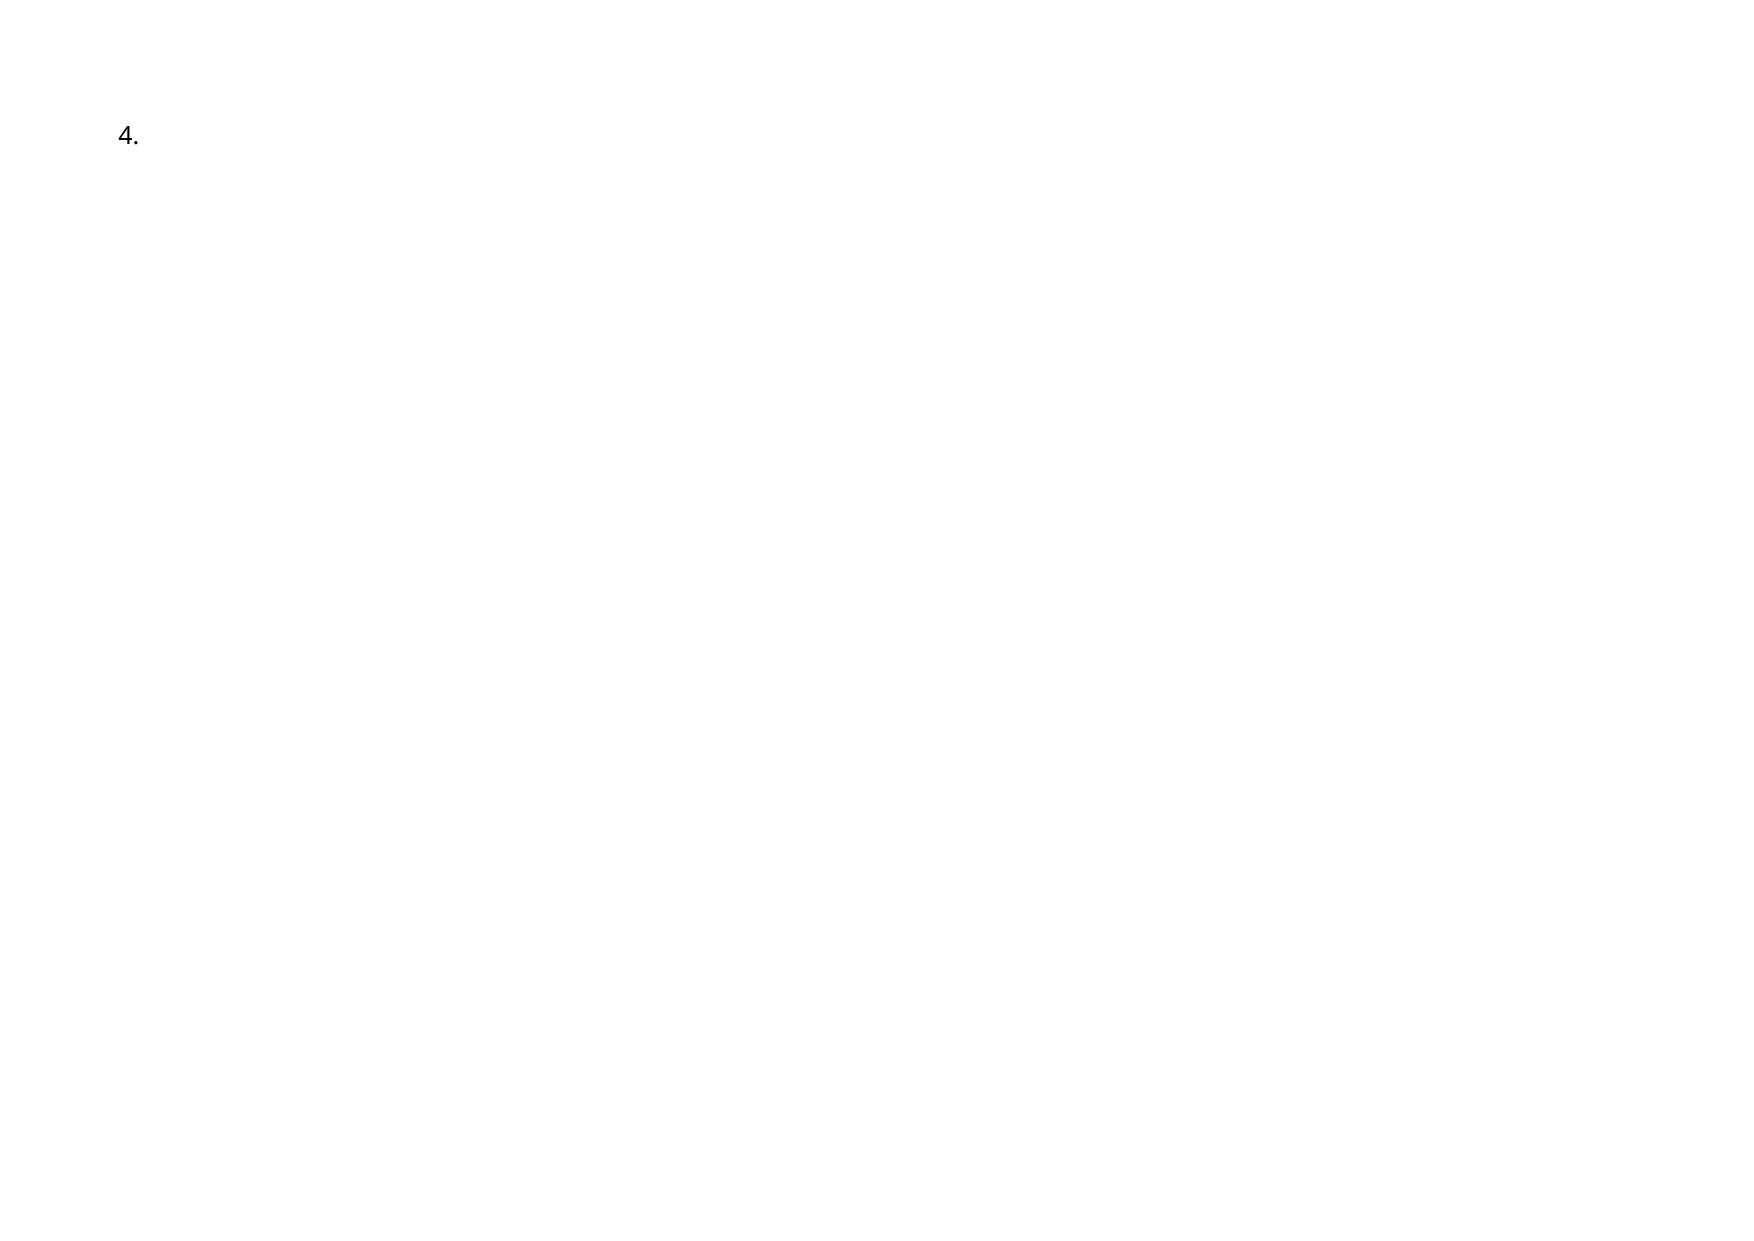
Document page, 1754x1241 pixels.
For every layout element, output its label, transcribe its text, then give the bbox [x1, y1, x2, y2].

text 4. [118, 118, 818, 152]
